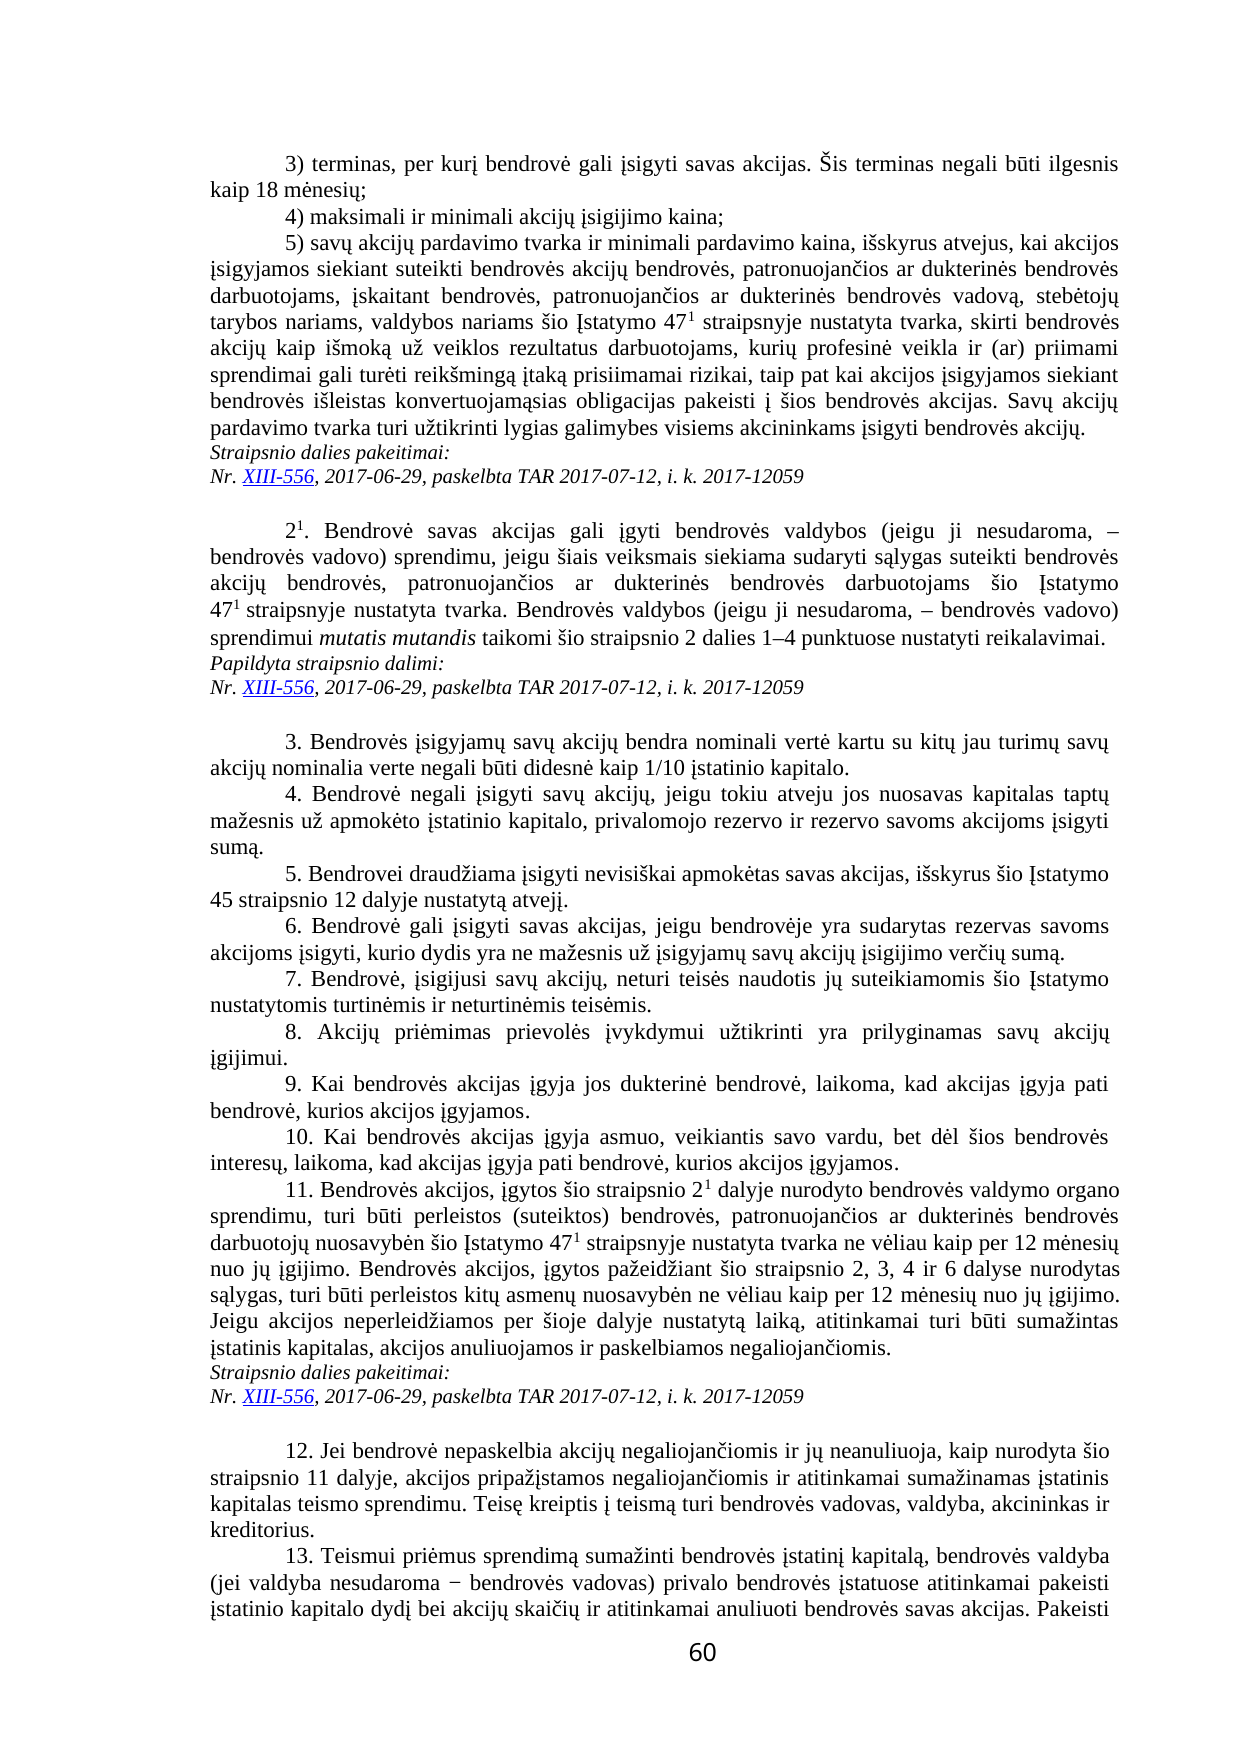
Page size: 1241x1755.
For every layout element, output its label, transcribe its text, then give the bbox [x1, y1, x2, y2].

text Straipsnio dalies pakeitimai: [210, 1360, 1120, 1384]
text 11. Bendrovės akcijos, įgytos šio straipsnio 21 dalyje nurodyto bendrovės valdymo organo sprendimu, turi būti perleistos (suteiktos) bendrovės, patronuojančios ar dukterinės bendrovės darbuotojų nuosavybėn šio Įstatymo 471 straipsnyje nustatyta tvarka ne vėliau kaip per 12 mėnesių nuo jų įgijimo. Bendrovės akcijos, įgytos pažeidžiant šio straipsnio 2, 3, 4 ir 6 dalyse nurodytas sąlygas, turi būti perleistos kitų asmenų nuosavybėn ne vėliau kaip per 12 mėnesių nuo jų įgijimo. Jeigu akcijos neperleidžiamos per šioje dalyje nustatytą laiką, atitinkamai turi būti sumažintas įstatinis kapitalas, akcijos anuliuojamos ir paskelbiamos negaliojančiomis. [210, 1176, 1120, 1360]
text 3) terminas, per kurį bendrovė gali įsigyti savas akcijas. Šis terminas negali būti ilgesnis kaip 18 mėnesių; [210, 150, 1120, 203]
text 13. Teismui priėmus sprendimą sumažinti bendrovės įstatinį kapitalą, bendrovės valdyba (jei valdyba nesudaroma − bendrovės vadovas) privalo bendrovės įstatuose atitinkamai pakeisti įstatinio kapitalo dydį bei akcijų skaičių ir atitinkamai anuliuoti bendrovės savas akcijas. Pakeisti [210, 1543, 1111, 1622]
text 10. Kai bendrovės akcijas įgyja asmuo, veikiantis savo vardu, bet dėl šios bendrovės interesų, laikoma, kad akcijas įgyja pati bendrovė, kurios akcijos įgyjamos. [210, 1123, 1111, 1176]
text 5) savų akcijų pardavimo tvarka ir minimali pardavimo kaina, išskyrus atvejus, kai akcijos įsigyjamos siekiant suteikti bendrovės akcijų bendrovės, patronuojančios ar dukterinės bendrovės darbuotojams, įskaitant bendrovės, patronuojančios ar dukterinės bendrovės vadovą, stebėtojų tarybos nariams, valdybos nariams šio Įstatymo 471 straipsnyje nustatyta tvarka, skirti bendrovės akcijų kaip išmoką už veiklos rezultatus darbuotojams, kurių profesinė veikla ir (ar) priimami sprendimai gali turėti reikšmingą įtaką prisiimamai rizikai, taip pat kai akcijos įsigyjamos siekiant bendrovės išleistas konvertuojamąsias obligacijas pakeisti į šios bendrovės akcijas. Savų akcijų pardavimo tvarka turi užtikrinti lygias galimybes visiems akcininkams įsigyti bendrovės akcijų. [210, 229, 1120, 440]
text 21. Bendrovė savas akcijas gali įgyti bendrovės valdybos (jeigu ji nesudaroma, – bendrovės vadovo) sprendimu, jeigu šiais veiksmais siekiama sudaryti sąlygas suteikti bendrovės akcijų bendrovės, patronuojančios ar dukterinės bendrovės darbuotojams šio Įstatymo 471 straipsnyje nustatyta tvarka. Bendrovės valdybos (jeigu ji nesudaroma, – bendrovės vadovo) sprendimui mutatis mutandis taikomi šio straipsnio 2 dalies 1–4 punktuose nustatyti reikalavimai. [210, 517, 1120, 651]
text Nr. XIII-556, 2017-06-29, paskelbta TAR 2017-07-12, i. k. 2017-12059 [210, 1384, 1120, 1408]
text 9. Kai bendrovės akcijas įgyja jos dukterinė bendrovė, laikoma, kad akcijas įgyja pati bendrovė, kurios akcijos įgyjamos. [210, 1070, 1111, 1123]
text 4. Bendrovė negali įsigyti savų akcijų, jeigu tokiu atveju jos nuosavas kapitalas taptų mažesnis už apmokėto įstatinio kapitalo, privalomojo rezervo ir rezervo savoms akcijoms įsigyti sumą. [210, 781, 1111, 859]
text 4) maksimali ir minimali akcijų įsigijimo kaina; [210, 203, 1120, 229]
text 6. Bendrovė gali įsigyti savas akcijas, jeigu bendrovėje yra sudarytas rezervas savoms akcijoms įsigyti, kurio dydis yra ne mažesnis už įsigyjamų savų akcijų įsigijimo verčių sumą. [210, 912, 1111, 965]
text 5. Bendrovei draudžiama įsigyti nevisiškai apmokėtas savas akcijas, išskyrus šio Įstatymo 45 straipsnio 12 dalyje nustatytą atvejį. [210, 859, 1111, 912]
text 8. Akcijų priėmimas prievolės įvykdymui užtikrinti yra prilyginamas savų akcijų įgijimui. [210, 1018, 1111, 1070]
text Nr. XIII-556, 2017-06-29, paskelbta TAR 2017-07-12, i. k. 2017-12059 [210, 675, 1120, 699]
text 12. Jei bendrovė nepaskelbia akcijų negaliojančiomis ir jų neanuliuoja, kaip nurodyta šio straipsnio 11 dalyje, akcijos pripažįstamos negaliojančiomis ir atitinkamai sumažinamas įstatinis kapitalas teismo sprendimu. Teisę kreiptis į teismą turi bendrovės vadovas, valdyba, akcininkas ir kreditorius. [210, 1437, 1111, 1543]
text 7. Bendrovė, įsigijusi savų akcijų, neturi teisės naudotis jų suteikiamomis šio Įstatymo nustatytomis turtinėmis ir neturtinėmis teisėmis. [210, 965, 1111, 1018]
text 3. Bendrovės įsigyjamų savų akcijų bendra nominali vertė kartu su kitų jau turimų savų akcijų nominalia verte negali būti didesnė kaip 1/10 įstatinio kapitalo. [210, 728, 1111, 781]
text Straipsnio dalies pakeitimai: [210, 440, 1120, 464]
text Papildyta straipsnio dalimi: [210, 651, 1120, 675]
text Nr. XIII-556, 2017-06-29, paskelbta TAR 2017-07-12, i. k. 2017-12059 [210, 464, 1120, 488]
